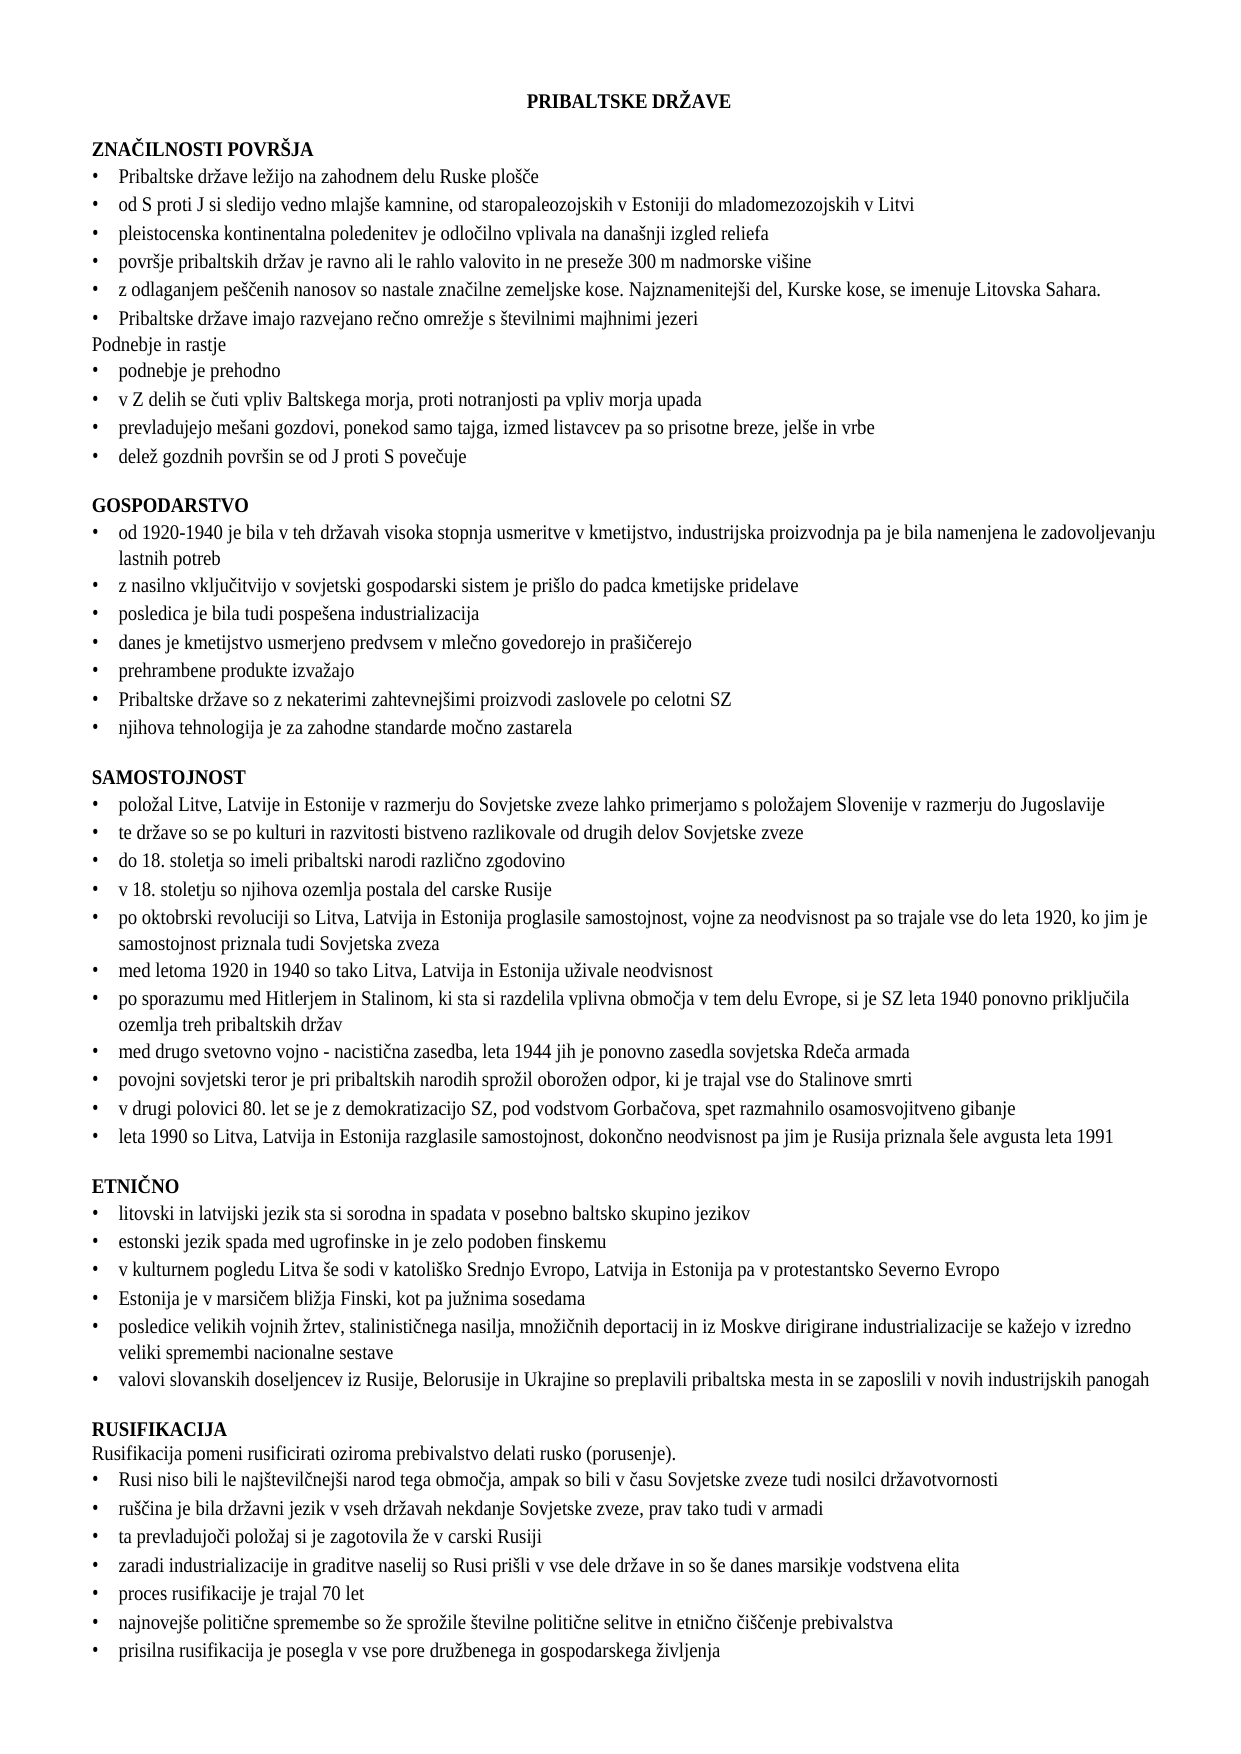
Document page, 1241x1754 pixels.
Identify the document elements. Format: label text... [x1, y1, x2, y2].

list z nasilno vključitvijo v sovjetski gospodarski sistem je prišlo do padca kmetijske pridelave [92, 570, 1166, 598]
list leta 1990 so Litva, Latvija in Estonija razglasile samostojnost, dokončno neodvisnost pa jim je Rusija priznala šele avgusta leta 1991 [92, 1121, 1166, 1149]
list ta prevladujoči položaj si je zagotovila že v carski Rusiji [92, 1521, 1166, 1550]
list delež gozdnih površin se od J proti S povečuje [92, 441, 1166, 469]
list do 18. stoletja so imeli pribaltski narodi različno zgodovino [92, 846, 1166, 874]
list po sporazumu med Hitlerjem in Stalinom, ki sta si razdelila vplivna območja v tem delu Evrope, si je SZ leta 1940 ponovno priključila ozemlja treh pribaltskih držav [92, 983, 1166, 1036]
list v Z delih se čuti vpliv Baltskega morja, proti notranjosti pa vpliv morja upada [92, 384, 1166, 412]
list Pribaltske države so z nekaterimi zahtevnejšimi proizvodi zaslovele po celotni SZ [92, 684, 1166, 712]
list proces rusifikacije je trajal 70 let [92, 1578, 1166, 1607]
list povojni sovjetski teror je pri pribaltskih narodih sprožil oborožen odpor, ki je trajal vse do Stalinove smrti [92, 1064, 1166, 1093]
list posledice velikih vojnih žrtev, stalinističnega nasilja, množičnih deportacij in iz Moskve dirigirane industrializacije se kažejo v izredno veliki spremembi nacionalne sestave [92, 1311, 1166, 1364]
list v drugi polovici 80. let se je z demokratizacijo SZ, pod vodstvom Gorbačova, spet razmahnilo osamosvojitveno gibanje [92, 1093, 1166, 1121]
list najnovejše politične spremembe so že sprožile številne politične selitve in etnično čiščenje prebivalstva [92, 1607, 1166, 1635]
list litovski in latvijski jezik sta si sorodna in spadata v posebno baltsko skupino jezikov [92, 1198, 1166, 1226]
list v kulturnem pogledu Litva še sodi v katoliško Srednjo Evropo, Latvija in Estonija pa v protestantsko Severno Evropo [92, 1254, 1166, 1283]
list prehrambene produkte izvažajo [92, 655, 1166, 684]
list pleistocenska kontinentalna poledenitev je odločilno vplivala na današnji izgled reliefa [92, 218, 1166, 246]
list prisilna rusifikacija je posegla v vse pore družbenega in gospodarskega življenja [92, 1635, 1166, 1664]
list Pribaltske države ležijo na zahodnem delu Ruske plošče [92, 161, 1166, 189]
list njihova tehnologija je za zahodne standarde močno zastarela [92, 712, 1166, 741]
list med letoma 1920 in 1940 so tako Litva, Latvija in Estonija uživale neodvisnost [92, 955, 1166, 983]
list Rusi niso bili le najštevilčnejši narod tega območja, ampak so bili v času Sovjetske zveze tudi nosilci državotvornosti [92, 1464, 1166, 1493]
text SAMOSTOJNOST [92, 764, 1166, 789]
list z odlaganjem peščenih nanosov so nastale značilne zemeljske kose. Najznamenitejši del, Kurske kose, se imenuje Litovska Sahara. [92, 274, 1166, 303]
text Rusifikacija pomeni rusificirati oziroma prebivalstvo delati rusko (porusenje). [92, 1441, 1166, 1464]
list valovi slovanskih doseljencev iz Rusije, Belorusije in Ukrajine so preplavili pribaltska mesta in se zaposlili v novih industrijskih panogah [92, 1364, 1166, 1392]
list te države so se po kulturi in razvitosti bistveno razlikovale od drugih delov Sovjetske zveze [92, 817, 1166, 846]
list prevladujejo mešani gozdovi, ponekod samo tajga, izmed listavcev pa so prisotne breze, jelše in vrbe [92, 412, 1166, 441]
list Pribaltske države imajo razvejano rečno omrežje s številnimi majhnimi jezeri [92, 303, 1166, 331]
text Podnebje in rastje [92, 331, 1166, 356]
list površje pribaltskih držav je ravno ali le rahlo valovito in ne preseže 300 m nadmorske višine [92, 246, 1166, 274]
list ruščina je bila državni jezik v vseh državah nekdanje Sovjetske zveze, prav tako tudi v armadi [92, 1493, 1166, 1521]
list danes je kmetijstvo usmerjeno predvsem v mlečno govedorejo in prašičerejo [92, 627, 1166, 655]
text ZNAČILNOSTI POVRŠJA [92, 137, 1166, 161]
list od 1920-1940 je bila v teh državah visoka stopnja usmeritve v kmetijstvo, industrijska proizvodnja pa je bila namenjena le zadovoljevanju lastnih potreb [92, 517, 1166, 570]
text PRIBALTSKE DRŽAVE [92, 89, 1166, 113]
list po oktobrski revoluciji so Litva, Latvija in Estonija proglasile samostojnost, vojne za neodvisnost pa so trajale vse do leta 1920, ko jim je samostojnost priznala tudi Sovjetska zveza [92, 902, 1166, 955]
list v 18. stoletju so njihova ozemlja postala del carske Rusije [92, 874, 1166, 902]
list podnebje je prehodno [92, 356, 1166, 384]
list položal Litve, Latvije in Estonije v razmerju do Sovjetske zveze lahko primerjamo s položajem Slovenije v razmerju do Jugoslavije [92, 789, 1166, 817]
list od S proti J si sledijo vedno mlajše kamnine, od staropaleozojskih v Estoniji do mladomezozojskih v Litvi [92, 189, 1166, 218]
text GOSPODARSTVO [92, 493, 1166, 517]
text RUSIFIKACIJA [92, 1416, 1166, 1441]
list zaradi industrializacije in graditve naselij so Rusi prišli v vse dele države in so še danes marsikje vodstvena elita [92, 1550, 1166, 1578]
text ETNIČNO [92, 1174, 1166, 1198]
list posledica je bila tudi pospešena industrializacija [92, 598, 1166, 627]
list Estonija je v marsičem bližja Finski, kot pa južnima sosedama [92, 1283, 1166, 1311]
list estonski jezik spada med ugrofinske in je zelo podoben finskemu [92, 1226, 1166, 1254]
list med drugo svetovno vojno - nacistična zasedba, leta 1944 jih je ponovno zasedla sovjetska Rdeča armada [92, 1036, 1166, 1064]
